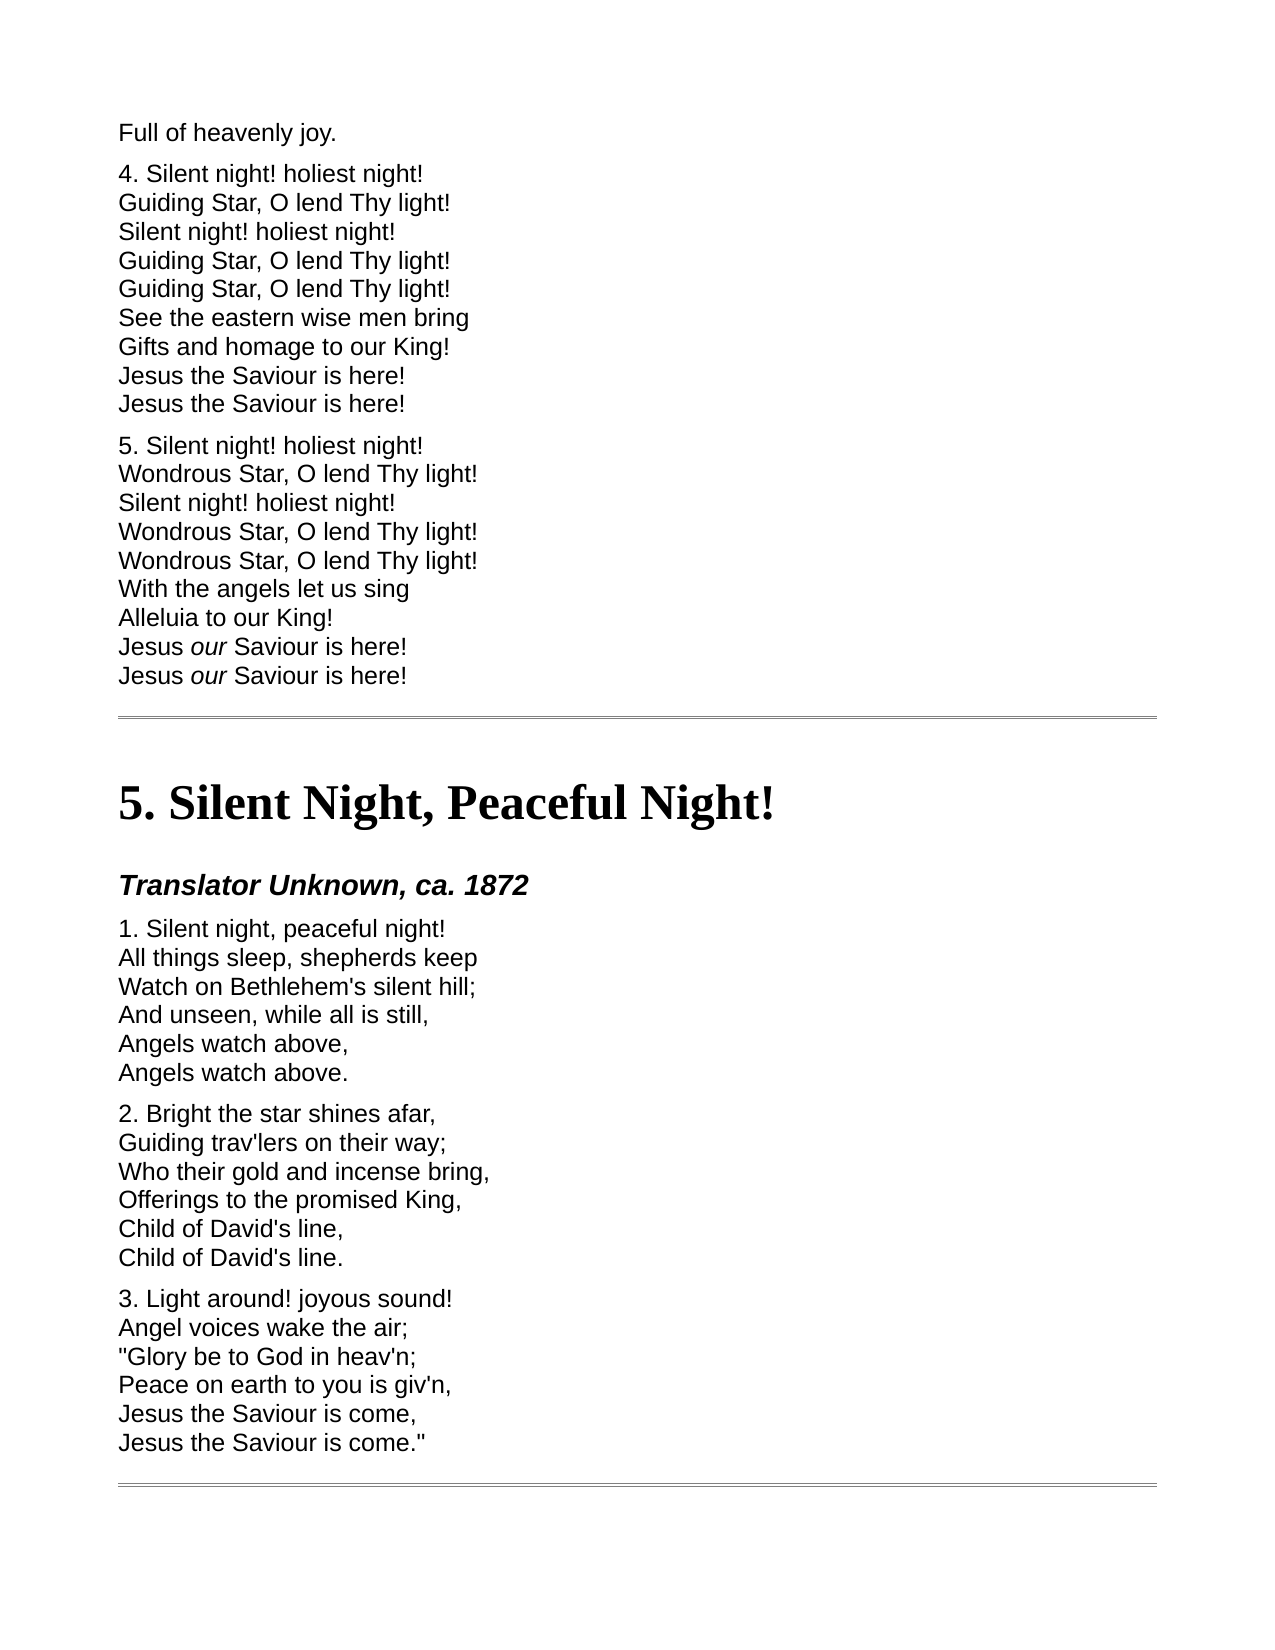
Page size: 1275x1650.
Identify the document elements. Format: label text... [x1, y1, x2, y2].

text 2. Bright the star shines afar, Guiding trav'lers on their way; Who their gold and incense bring, Offerings to the promised King, Child of David's line, Child of David's line. [118, 1099, 1157, 1272]
subtitle Translator Unknown, ca. 1872 [118, 868, 1157, 902]
text 3. Light around! joyous sound! Angel voices wake the air; "Glory be to God in heav'n; Peace on earth to you is giv'n, Jesus the Saviour is come, Jesus the Saviour is come." [118, 1284, 1157, 1457]
text 1. Silent night, peaceful night! All things sleep, shepherds keep Watch on Bethlehem's silent hill; And unseen, while all is still, Angels watch above, Angels watch above. [118, 914, 1157, 1087]
text 4. Silent night! holiest night! Guiding Star, O lend Thy light! Silent night! holiest night! Guiding Star, O lend Thy light! Guiding Star, O lend Thy light! See the eastern wise men bring Gifts and homage to our King! Jesus the Saviour is here! Jesus the Saviour is here! [118, 159, 1157, 418]
subtitle 5. Silent Night, Peaceful Night! [118, 773, 1157, 831]
text Full of heavenly joy. [118, 118, 1157, 147]
text 5. Silent night! holiest night! Wondrous Star, O lend Thy light! Silent night! holiest night! Wondrous Star, O lend Thy light! Wondrous Star, O lend Thy light! With the angels let us sing Alleluia to our King! Jesus our Saviour is here! Jesus our Saviour is here! [118, 431, 1157, 689]
